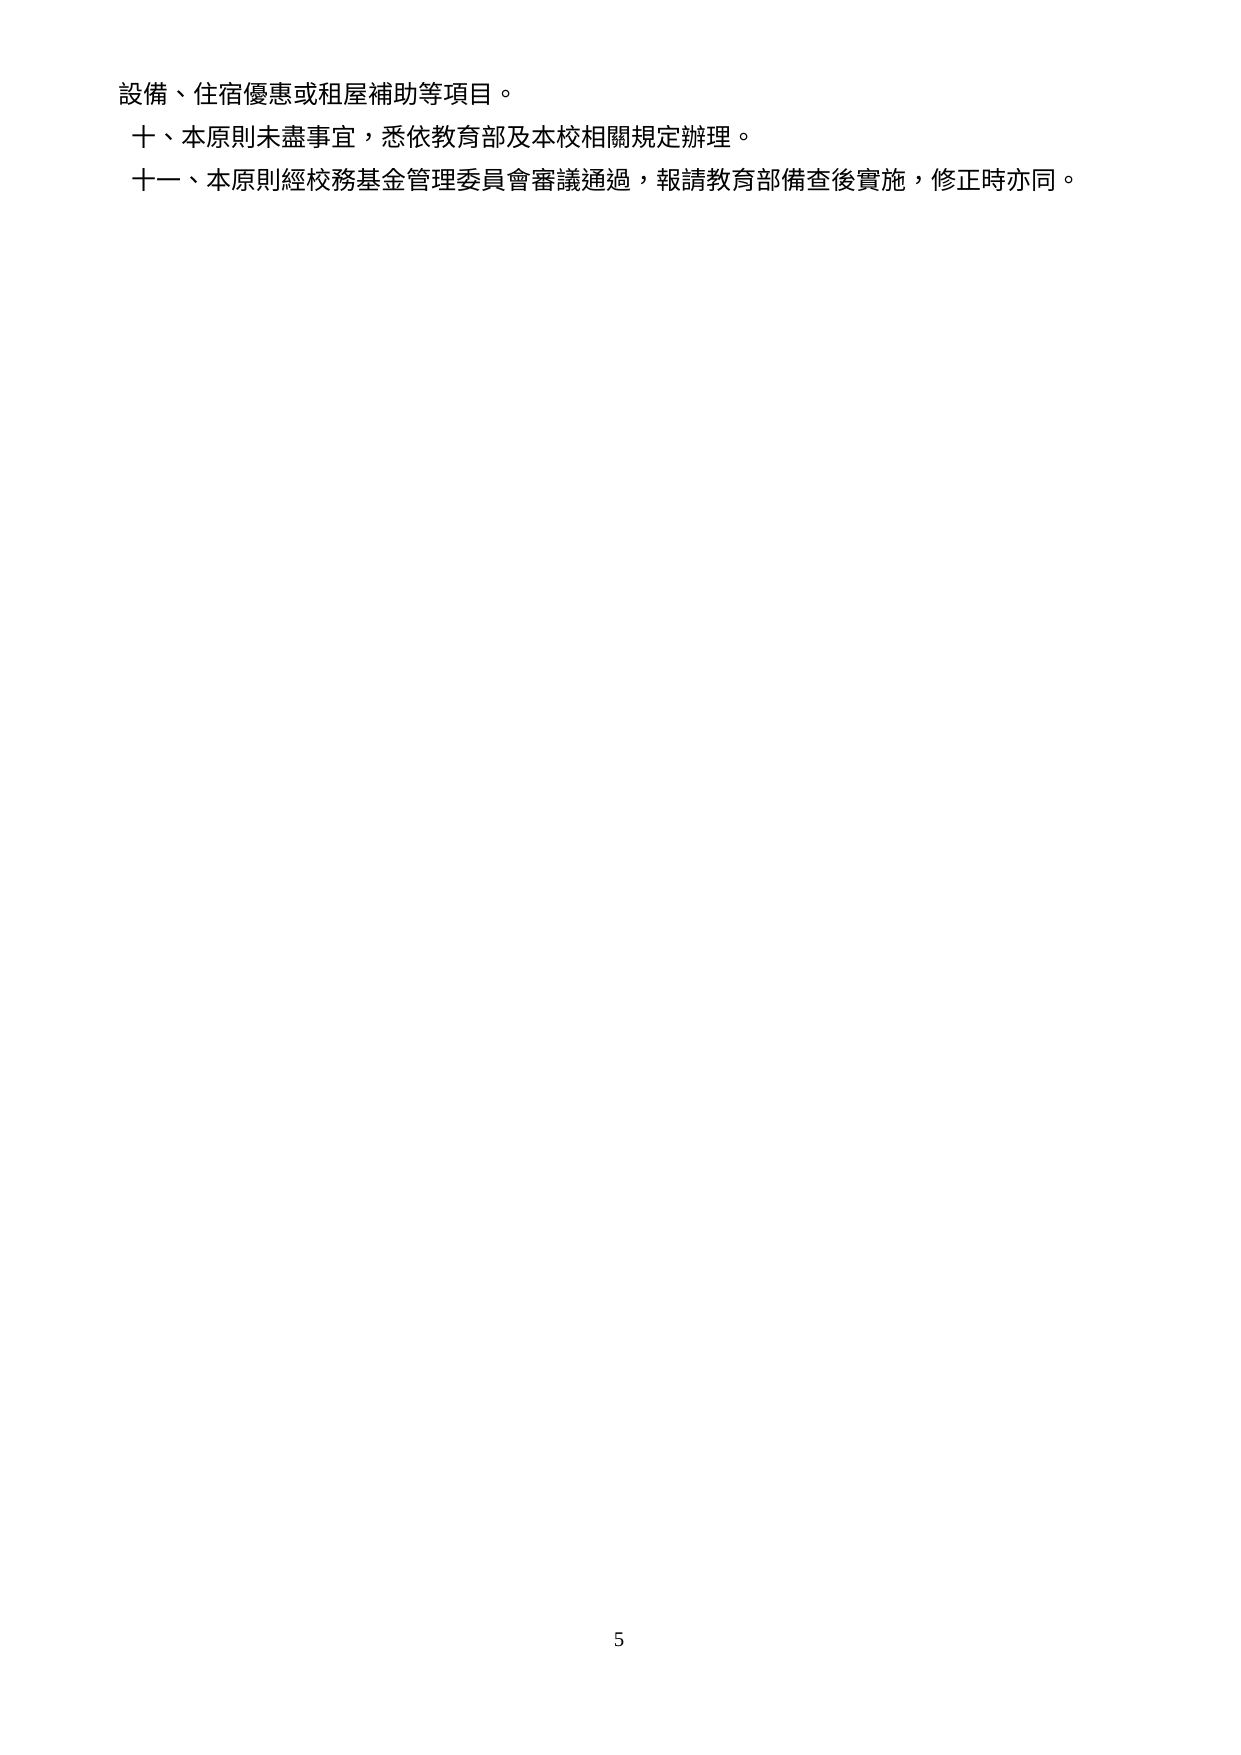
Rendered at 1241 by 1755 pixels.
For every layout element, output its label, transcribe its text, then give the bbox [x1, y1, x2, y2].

text 十、本原則未盡事宜，悉依教育部及本校相關規定辦理。 [131, 118, 1149, 154]
text 設備、住宿優惠或租屋補助等項目。 [119, 75, 1107, 111]
text 十一、本原則經校務基金管理委員會審議通過，報請教育部備查後實施，修正時亦同。 [131, 161, 1149, 197]
